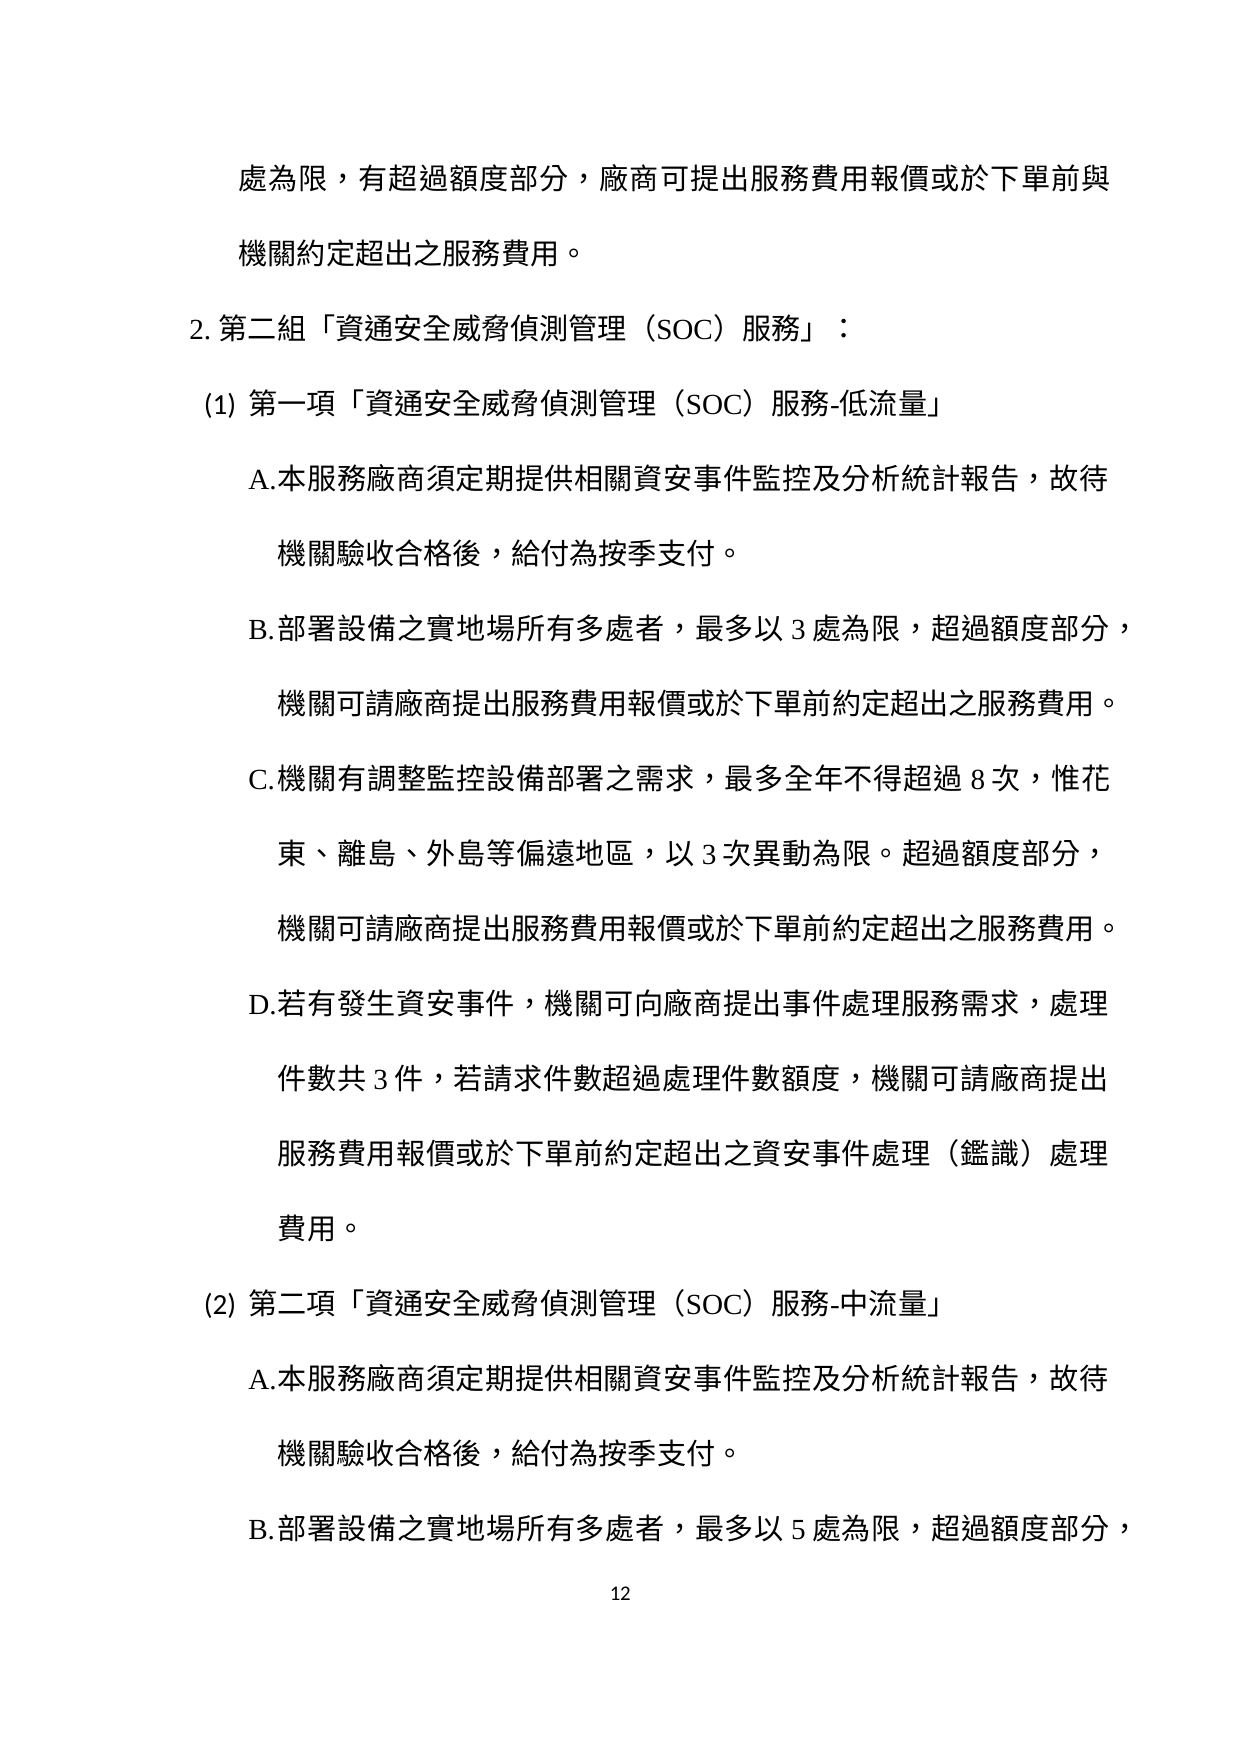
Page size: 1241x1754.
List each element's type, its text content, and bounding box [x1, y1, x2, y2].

list 機關有調整監控設備部署之需求，最多全年不得超過8次，惟花東、離島、外島等偏遠地區，以3次異動為限。超過額度部分，機關可請廠商提出服務費用報價或於下單前約定超出之服務費用。 [248, 739, 1110, 964]
list 處為限，有超過額度部分，廠商可提出服務費用報價或於下單前與機關約定超出之服務費用。 [204, 139, 1110, 289]
list 第一項「資通安全威脅偵測管理（SOC）服務-低流量」 [204, 364, 1110, 439]
list 部署設備之實地場所有多處者，最多以3處為限，超過額度部分，機關可請廠商提出服務費用報價或於下單前約定超出之服務費用。 [248, 589, 1110, 739]
list 若有發生資安事件，機關可向廠商提出事件處理服務需求，處理件數共3件，若請求件數超過處理件數額度，機關可請廠商提出服務費用報價或於下單前約定超出之資安事件處理（鑑識）處理費用。 [248, 964, 1110, 1264]
list 部署設備之實地場所有多處者，最多以5處為限，超過額度部分，機關可請廠商提出服務費用報價或於下單前約定超出之服務費用。 [248, 1489, 1110, 1564]
list 本服務廠商須定期提供相關資安事件監控及分析統計報告，故待機關驗收合格後，給付為按季支付。 [248, 1339, 1110, 1489]
list 本服務廠商須定期提供相關資安事件監控及分析統計報告，故待機關驗收合格後，給付為按季支付。 [248, 439, 1110, 589]
list 第二項「資通安全威脅偵測管理（SOC）服務-中流量」 [204, 1264, 1110, 1339]
list 第二組「資通安全威脅偵測管理（SOC）服務」： [189, 289, 1110, 364]
